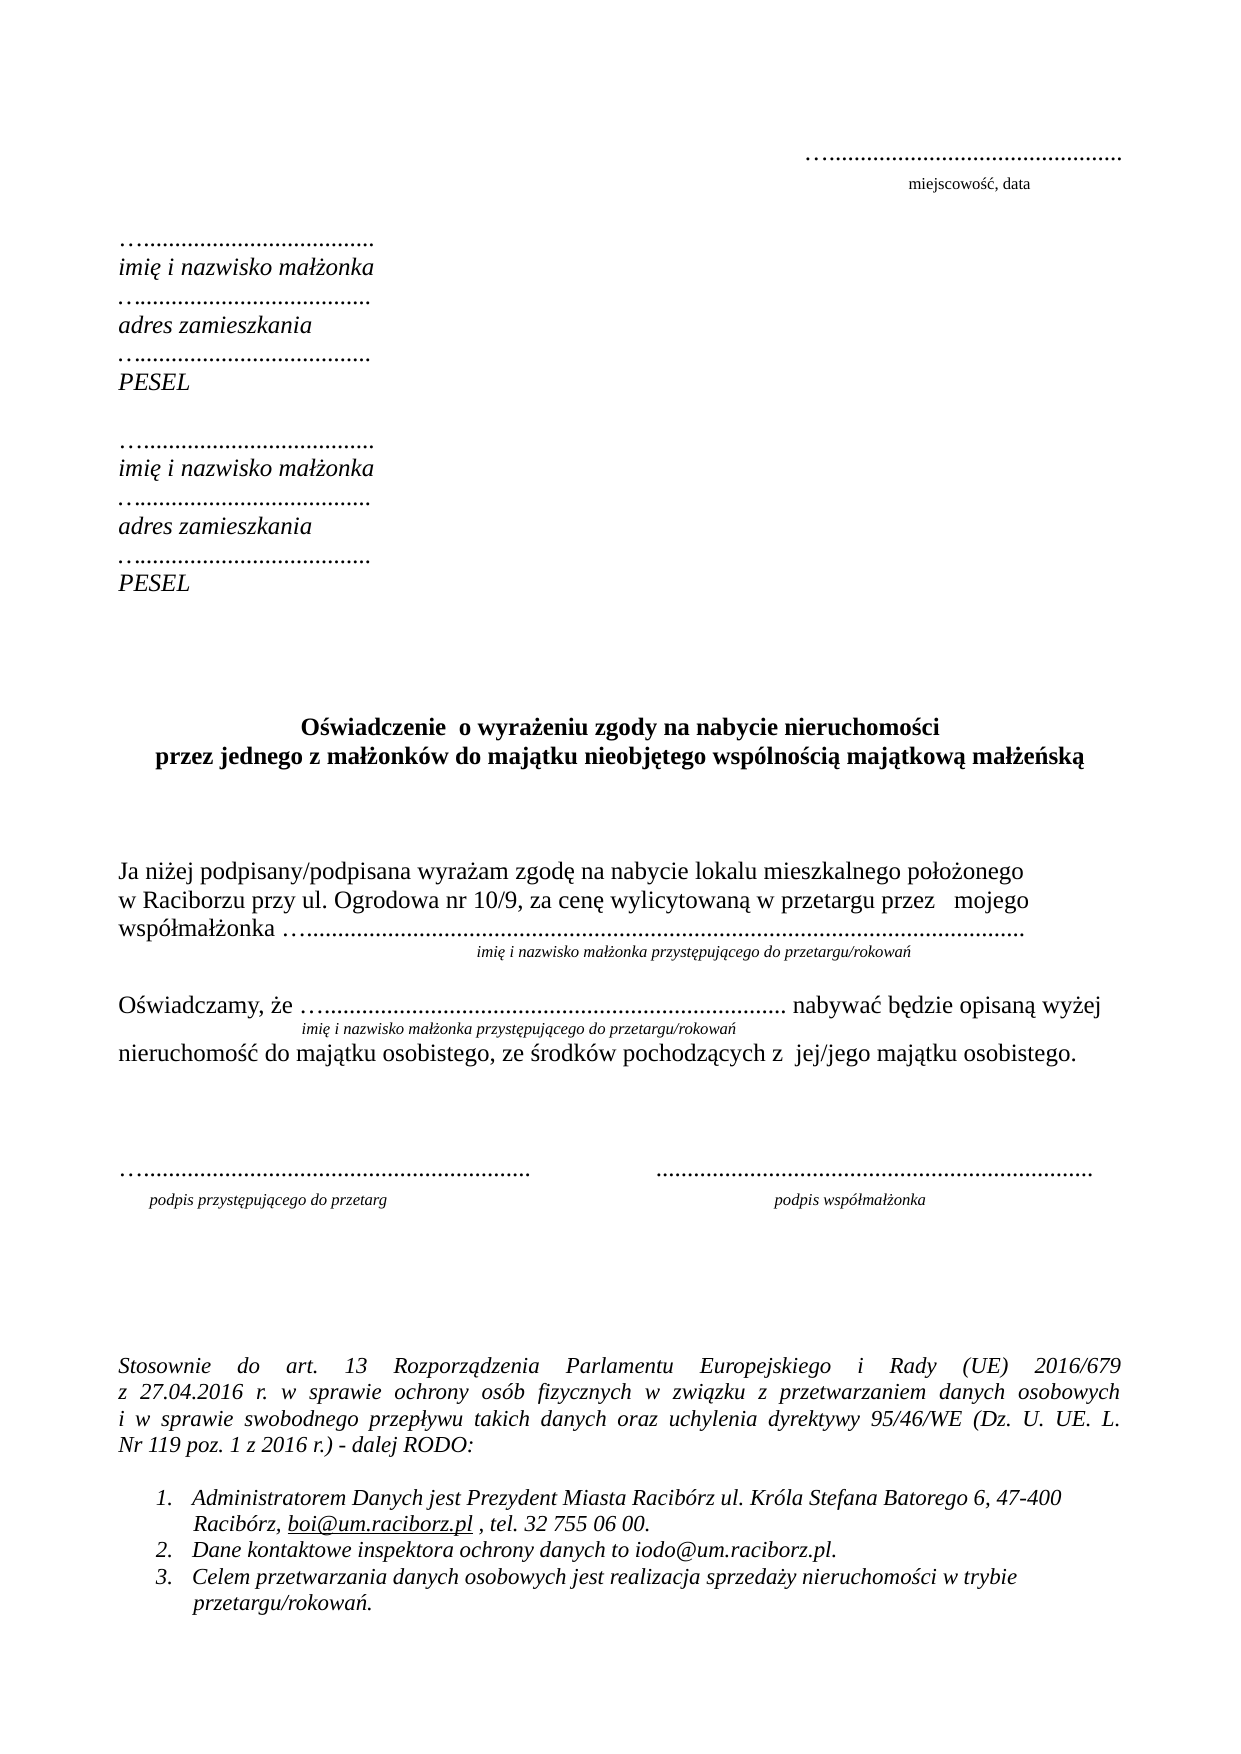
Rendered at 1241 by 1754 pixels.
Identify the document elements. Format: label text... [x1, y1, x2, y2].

text …............................................... miejscowość, data [118, 137, 1122, 195]
list Administratorem Danych jest Prezydent Miasta Racibórz ul. Króla Stefana Batorego 6, 47-400 Racibórz, boi@um.raciborz.pl , tel. 32 755 06 00. [156, 1484, 1122, 1536]
list Celem przetwarzania danych osobowych jest realizacja sprzedaży nieruchomości w trybie przetargu/rokowań. [156, 1563, 1122, 1616]
text imię i nazwisko małżonka przystępującego do przetargu/rokowań [118, 1019, 1122, 1038]
text nieruchomość do majątku osobistego, ze środków pochodzących z jej/jego majątku osobistego. [118, 1038, 1122, 1067]
text …..................................... adres zamieszkania [118, 482, 1122, 540]
text …..................................... PESEL [118, 540, 1122, 597]
list Dane kontaktowe inspektora ochrony danych to iodo@um.raciborz.pl. [156, 1536, 1122, 1563]
text …..................................... PESEL [118, 338, 1122, 396]
text ….............................................................. ...................................................................... podpis przystępującego do przetarg podpis współmałżonka [118, 1153, 1122, 1211]
text Oświadczamy, że ….......................................................................... nabywać będzie opisaną wyżej [118, 990, 1122, 1019]
text Oświadczenie o wyrażeniu zgody na nabycie nieruchomości [118, 712, 1122, 741]
text …..................................... adres zamieszkania [118, 281, 1122, 338]
text Stosownie do art. 13 Rozporządzenia Parlamentu Europejskiego i Rady (UE) 2016/679 z 27.04.2016 r. w sprawie ochrony osób fizycznych w związku z przetwarzaniem danych osobowych i w sprawie swobodnego przepływu takich danych oraz uchylenia dyrektywy 95/46/WE (Dz. U. UE. L. Nr 119 poz. 1 z 2016 r.) - dalej RODO: [118, 1352, 1122, 1457]
text przez jednego z małżonków do majątku nieobjętego wspólnością majątkową małżeńską [118, 741, 1122, 770]
text …..................................... imię i nazwisko małżonka [118, 223, 1122, 281]
text …..................................... imię i nazwisko małżonka [118, 425, 1122, 482]
text Ja niżej podpisany/podpisana wyrażam zgodę na nabycie lokalu mieszkalnego położonego w Raciborzu przy ul. Ogrodowa nr 10/9, za cenę wylicytowaną w przetargu przez mojego współmałżonka …................................................................................................................... imię i nazwisko małżonka przystępującego do przetargu/rokowań [118, 856, 1122, 961]
